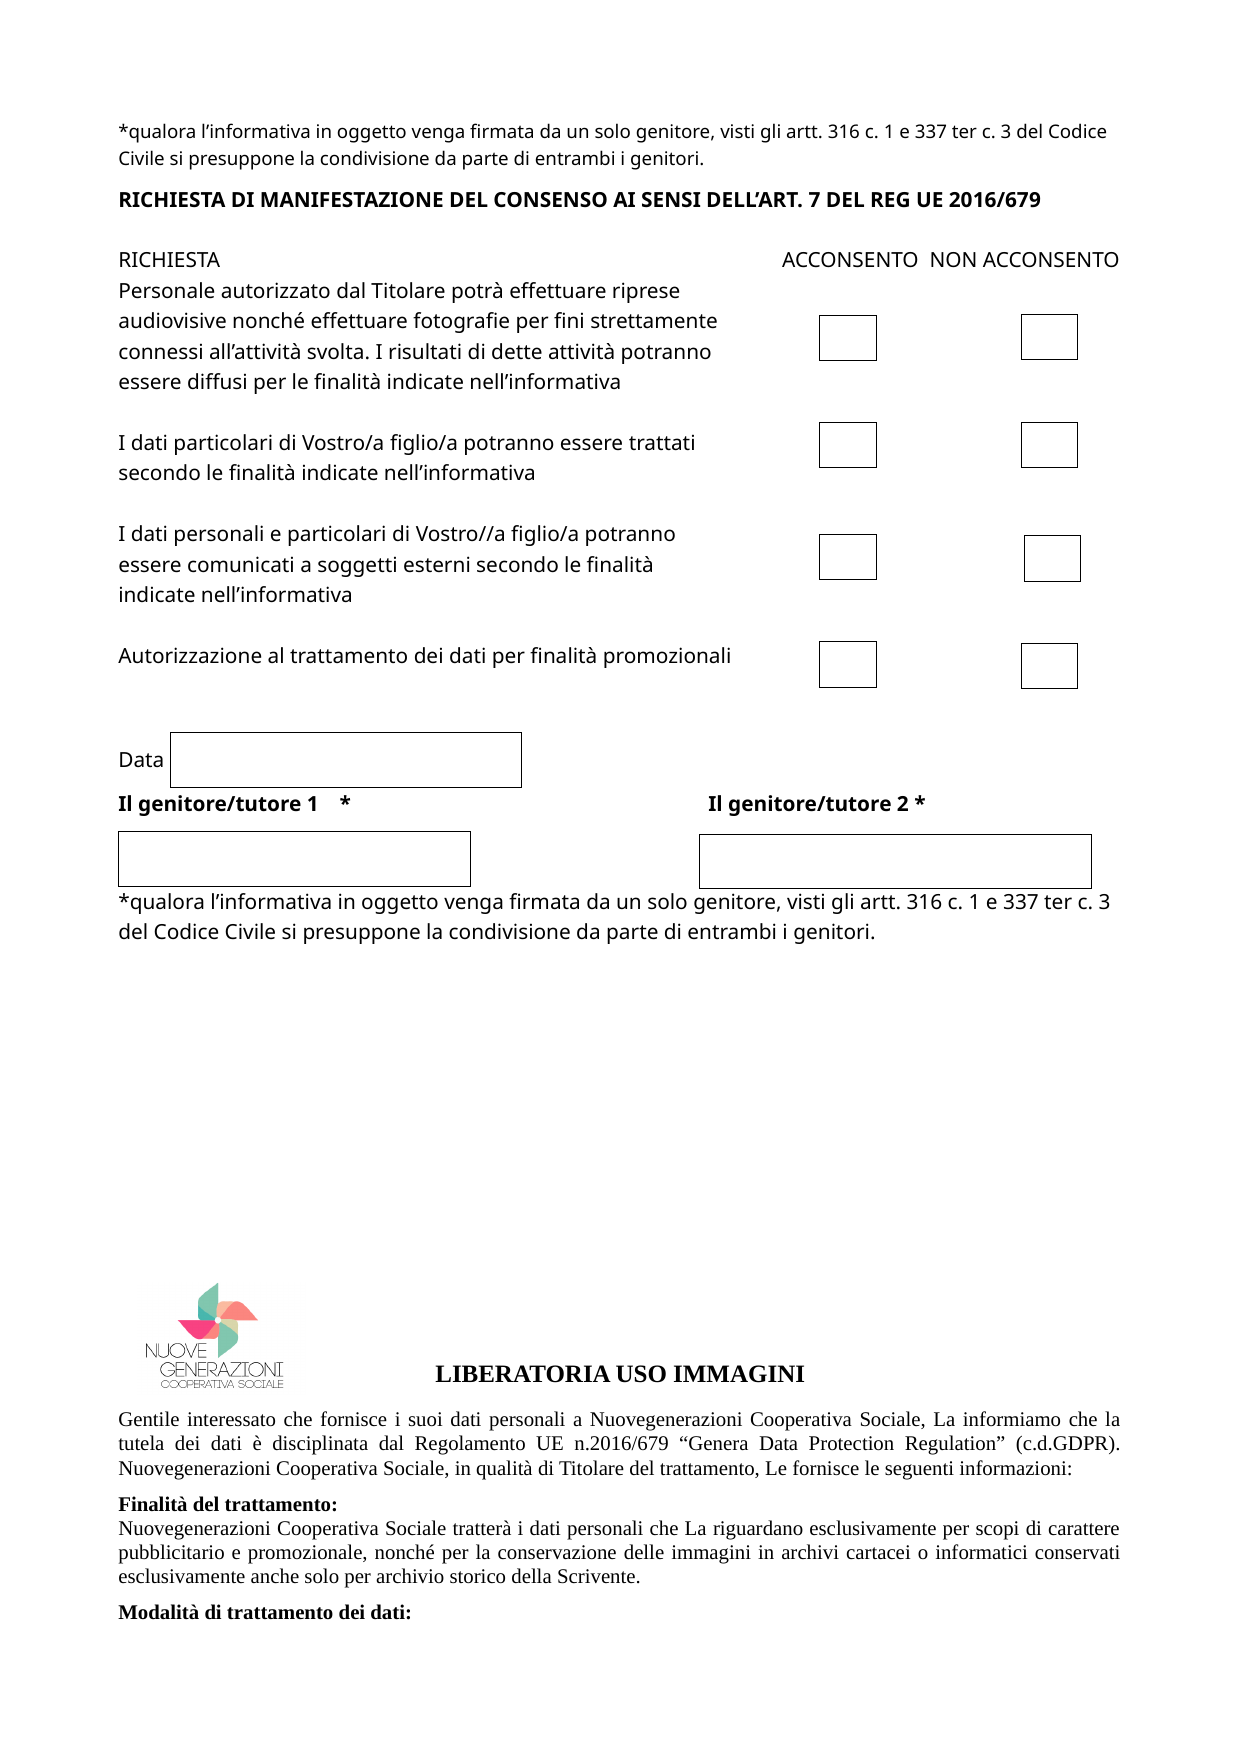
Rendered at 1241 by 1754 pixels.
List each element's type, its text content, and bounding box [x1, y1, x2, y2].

text *qualora l’informativa in oggetto venga firmata da un solo genitore, visti gli artt. 316 c. 1 e 337 ter c. 3 del Codice Civile si presuppone la condivisione da parte di entrambi i genitori. [118, 118, 1122, 171]
text indicate nell’informativa [118, 580, 1110, 609]
text essere comunicati a soggetti esterni secondo le finalità [118, 550, 819, 578]
text Finalità del trattamento: [118, 1491, 1122, 1516]
text [877, 550, 1024, 578]
text Nuovegenerazioni Cooperativa Sociale tratterà i dati personali che La riguardano esclusivamente per scopi di carattere pubblicitario e promozionale, nonché per la conservazione delle immagini in archivi cartacei o informatici conservati esclusivamente anche solo per archivio storico della Scrivente. [118, 1516, 1122, 1588]
text LIBERATORIA USO IMMAGINI [306, 1359, 1122, 1388]
text Data [118, 732, 170, 787]
picture [136, 1282, 306, 1395]
text RICHIESTA DI MANIFESTAZIONE DEL CONSENSO AI SENSI DELL’ART. 7 DEL REG UE 2016/679 [118, 185, 1122, 213]
text I dati particolari di Vostro/a figlio/a potranno essere trattati [118, 428, 819, 457]
text Autorizzazione al trattamento dei dati per finalità promozionali [118, 641, 819, 669]
text essere diffusi per le finalità indicate nell’informativa [118, 367, 1110, 396]
text Modalità di trattamento dei dati: [118, 1600, 1122, 1624]
text Il genitore/tutore 1 * Il genitore/tutore 2 * [118, 789, 1122, 817]
text *qualora l’informativa in oggetto venga firmata da un solo genitore, visti gli artt. 316 c. 1 e 337 ter c. 3 del Codice Civile si presuppone la condivisione da parte di entrambi i genitori. [118, 887, 1122, 946]
text audiovisive nonché effettuare fotografie per fini strettamente [118, 306, 1110, 335]
text connessi all’attività svolta. I risultati di dette attività potranno [118, 337, 1110, 365]
text RICHIESTA ACCONSENTO NON ACCONSENTO [118, 246, 1122, 274]
text Personale autorizzato dal Titolare potrà effettuare riprese [118, 276, 1110, 304]
text [118, 1359, 136, 1388]
text [877, 641, 1110, 669]
text I dati personali e particolari di Vostro//a figlio/a potranno [118, 519, 1110, 548]
text [877, 428, 1021, 457]
text secondo le finalità indicate nell’informativa [118, 458, 1110, 487]
text Gentile interessato che fornisce i suoi dati personali a Nuovegenerazioni Cooperativa Sociale, La informiamo che la tutela dei dati è disciplinata dal Regolamento UE n.2016/679 “Genera Data Protection Regulation” (c.d.GDPR). Nuovegenerazioni Cooperativa Sociale, in qualità di Titolare del trattamento, Le fornisce le seguenti informazioni: [118, 1407, 1122, 1479]
text [522, 732, 1122, 787]
